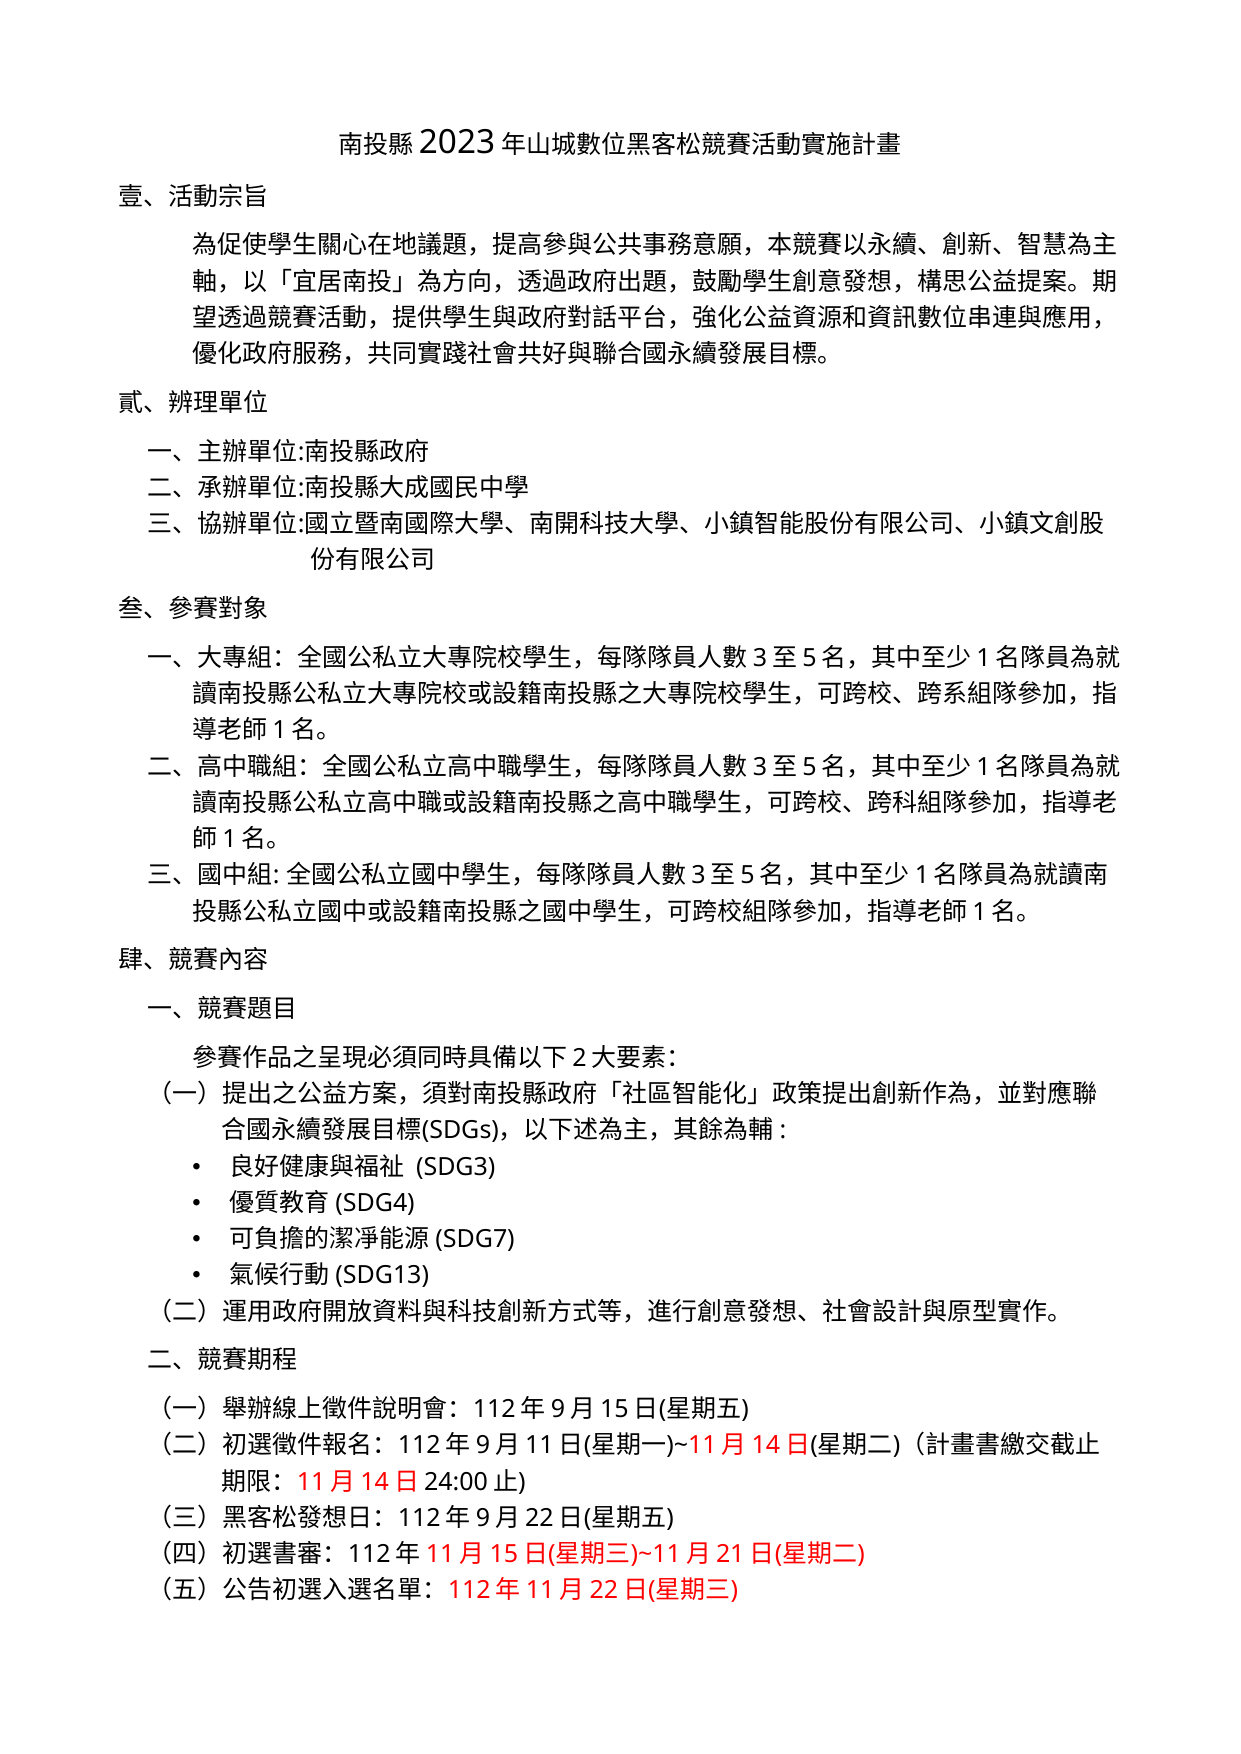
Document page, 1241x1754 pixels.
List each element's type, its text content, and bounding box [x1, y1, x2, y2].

text 一、主辦單位:南投縣政府 [148, 431, 1122, 467]
list 可負擔的潔凈能源 (SDG7) [184, 1218, 1122, 1255]
text 叁、參賽對象 [118, 588, 1122, 625]
text 參賽作品之呈現必須同時具備以下2大要素： [192, 1037, 1122, 1073]
text （一）舉辦線上徵件說明會：112年9月15日(星期五) [148, 1388, 1122, 1425]
text 二、競賽期程 [148, 1340, 1122, 1376]
text （四）初選書審：112年11月15日(星期三)~11月21日(星期二) [148, 1533, 1122, 1570]
text 貳、辨理單位 [118, 382, 1122, 418]
text （三）黑客松發想日：112年9月22日(星期五) [148, 1497, 1122, 1533]
text （二）運用政府開放資料與科技創新方式等，進行創意發想、社會設計與原型實作。 [148, 1291, 1122, 1327]
text 壹、活動宗旨 [118, 176, 1122, 212]
text （一）提出之公益方案，須對南投縣政府「社區智能化」政策提出創新作為，並對應聯合國永續發展目標(SDGs)，以下述為主，其餘為輔 : [148, 1073, 1122, 1146]
text 一、競賽題目 [148, 988, 1122, 1025]
text （二）初選徵件報名：112年9月11日(星期一)~11月14日(星期二)（計畫書繳交截止期限：11月14日24:00止) [148, 1425, 1122, 1497]
text 二、高中職組：全國公私立高中職學生，每隊隊員人數3至5名，其中至少1名隊員為就讀南投縣公私立高中職或設籍南投縣之高中職學生，可跨校、跨科組隊參加，指導老師1名。 [148, 746, 1122, 855]
text 三、協辦單位:國立暨南國際大學、南開科技大學、小鎮智能股份有限公司、小鎮文創股份有限公司 [148, 503, 1122, 576]
list 優質教育 (SDG4) [184, 1182, 1122, 1218]
list 良好健康與福祉 (SDG3) [184, 1146, 1122, 1182]
text 三、國中組: 全國公私立國中學生，每隊隊員人數3至5名，其中至少1名隊員為就讀南投縣公私立國中或設籍南投縣之國中學生，可跨校組隊參加，指導老師1名。 [148, 855, 1122, 927]
text 肆、競賽內容 [118, 940, 1122, 976]
list 氣候行動 (SDG13) [184, 1255, 1122, 1291]
text （五）公告初選入選名單：112年11月22日(星期三) [148, 1570, 1122, 1606]
text 為促使學生關心在地議題，提高參與公共事務意願，本競賽以永續、創新、智慧為主軸，以「宜居南投」為方向，透過政府出題，鼓勵學生創意發想，構思公益提案。期望透過競賽活動，提供學生與政府對話平台，強化公益資源和資訊數位串連與應用，優化政府服務，共同實踐社會共好與聯合國永續發展目標。 [192, 225, 1122, 370]
text 二、承辦單位:南投縣大成國民中學 [148, 467, 1122, 503]
text 一、大專組：全國公私立大專院校學生，每隊隊員人數3至5名，其中至少1名隊員為就讀南投縣公私立大專院校或設籍南投縣之大專院校學生，可跨校、跨系組隊參加，指導老師1名。 [148, 637, 1122, 746]
text 南投縣2023年山城數位黑客松競賽活動實施計畫 [118, 118, 1122, 163]
